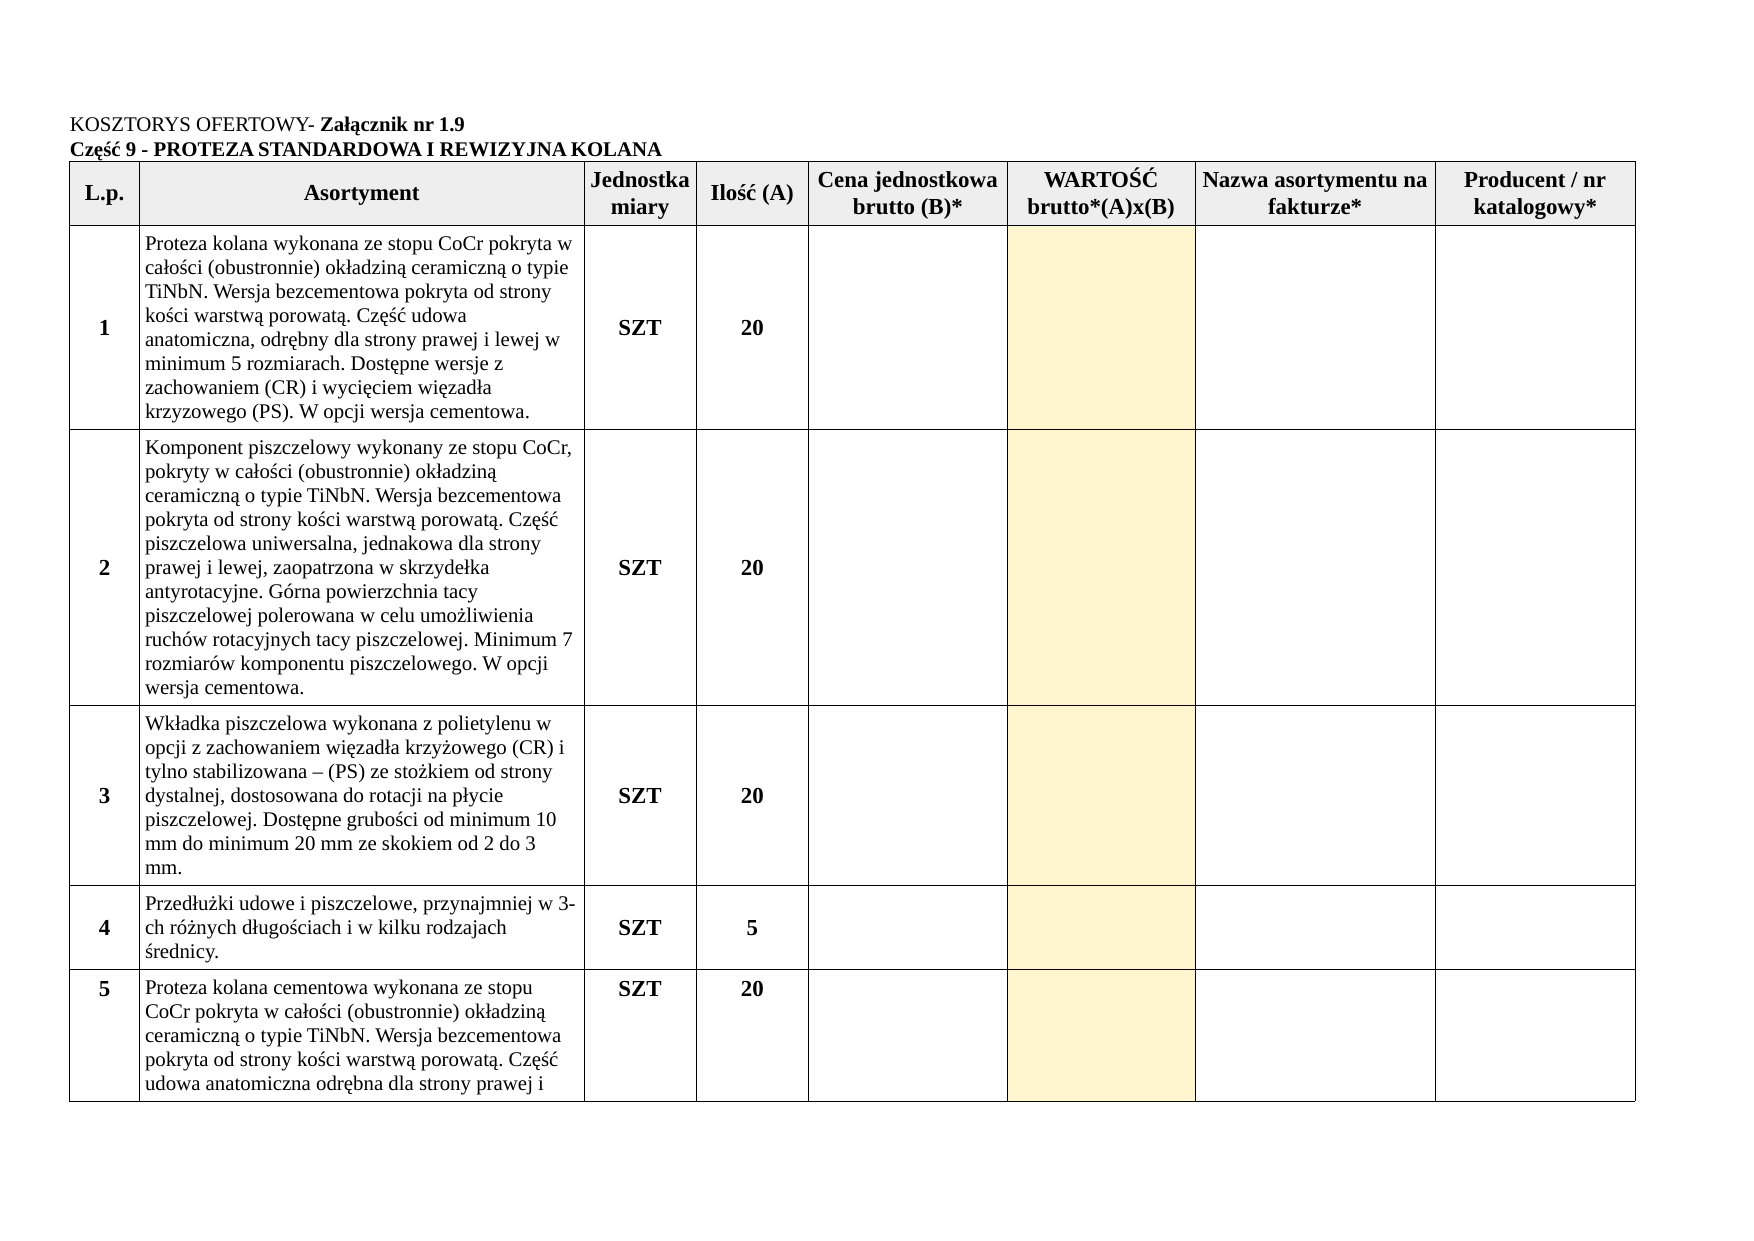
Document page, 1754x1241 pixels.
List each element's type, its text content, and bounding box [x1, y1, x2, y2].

table_cell 4 [70, 886, 139, 969]
table_cell Proteza kolana cementowa wykonana ze stopu CoCr pokryta w całości (obustronnie) okładziną ceramiczną o typie TiNbN. Wersja bezcementowa pokryta od strony kości warstwą porowatą. Część udowa anatomiczna odrębna dla strony prawej i [140, 970, 584, 1101]
table_cell 5 [697, 886, 808, 969]
table_cell Przedłużki udowe i piszczelowe, przynajmniej w 3-ch różnych długościach i w kilku rodzajach średnicy. [140, 886, 584, 969]
table_header WARTOŚĆ brutto*(A)x(B) [1008, 162, 1195, 225]
table_cell 5 [70, 970, 139, 1101]
table_header Producent / nr katalogowy* [1436, 162, 1635, 225]
table_cell [1196, 430, 1435, 705]
table_header Asortyment [140, 162, 584, 225]
table_cell 2 [70, 430, 139, 705]
table_cell [1436, 886, 1635, 969]
table_cell [1008, 970, 1195, 1101]
table_cell [809, 706, 1007, 885]
table_cell Wkładka piszczelowa wykonana z polietylenu w opcji z zachowaniem więzadła krzyżowego (CR) i tylno stabilizowana – (PS) ze stożkiem od strony dystalnej, dostosowana do rotacji na płycie piszczelowej. Dostępne grubości od minimum 10 mm do minimum 20 mm ze skokiem od 2 do 3 mm. [140, 706, 584, 885]
table_cell [1008, 430, 1195, 705]
table_cell 20 [697, 226, 808, 429]
table_header L.p. [70, 162, 139, 225]
table_cell [809, 886, 1007, 969]
table_cell 1 [70, 226, 139, 429]
table_cell SZT [585, 226, 696, 429]
table_header Cena jednostkowa brutto (B)* [809, 162, 1007, 225]
table_cell [809, 226, 1007, 429]
text KOSZTORYS OFERTOWY- Załącznik nr 1.9 [69, 112, 1693, 136]
table_cell SZT [585, 430, 696, 705]
table_cell [1196, 886, 1435, 969]
table_cell 20 [697, 706, 808, 885]
table_cell SZT [585, 706, 696, 885]
table_cell SZT [585, 970, 696, 1101]
table_cell [1008, 226, 1195, 429]
table_header Jednostka miary [585, 162, 696, 225]
table_cell [1008, 886, 1195, 969]
table_header Nazwa asortymentu na fakturze* [1196, 162, 1435, 225]
table_cell 20 [697, 430, 808, 705]
table_cell [1436, 970, 1635, 1101]
table_cell SZT [585, 886, 696, 969]
table_header Ilość (A) [697, 162, 808, 225]
table_cell [1436, 706, 1635, 885]
table_cell [1436, 430, 1635, 705]
table_cell [1008, 706, 1195, 885]
table_cell [809, 970, 1007, 1101]
table_cell 20 [697, 970, 808, 1101]
table_cell [1196, 226, 1435, 429]
table_cell [1196, 970, 1435, 1101]
table_cell [809, 430, 1007, 705]
table_cell Proteza kolana wykonana ze stopu CoCr pokryta w całości (obustronnie) okładziną ceramiczną o typie TiNbN. Wersja bezcementowa pokryta od strony kości warstwą porowatą. Część udowa anatomiczna, odrębny dla strony prawej i lewej w minimum 5 rozmiarach. Dostępne wersje z zachowaniem (CR) i wycięciem więzadła krzyzowego (PS). W opcji wersja cementowa. [140, 226, 584, 429]
table_cell Komponent piszczelowy wykonany ze stopu CoCr, pokryty w całości (obustronnie) okładziną ceramiczną o typie TiNbN. Wersja bezcementowa pokryta od strony kości warstwą porowatą. Część piszczelowa uniwersalna, jednakowa dla strony prawej i lewej, zaopatrzona w skrzydełka antyrotacyjne. Górna powierzchnia tacy piszczelowej polerowana w celu umożliwienia ruchów rotacyjnych tacy piszczelowej. Minimum 7 rozmiarów komponentu piszczelowego. W opcji wersja cementowa. [140, 430, 584, 705]
table_cell [1196, 706, 1435, 885]
table_cell [1436, 226, 1635, 429]
text Część 9 - PROTEZA STANDARDOWA I REWIZYJNA KOLANA [69, 136, 1693, 161]
table_cell 3 [70, 706, 139, 885]
